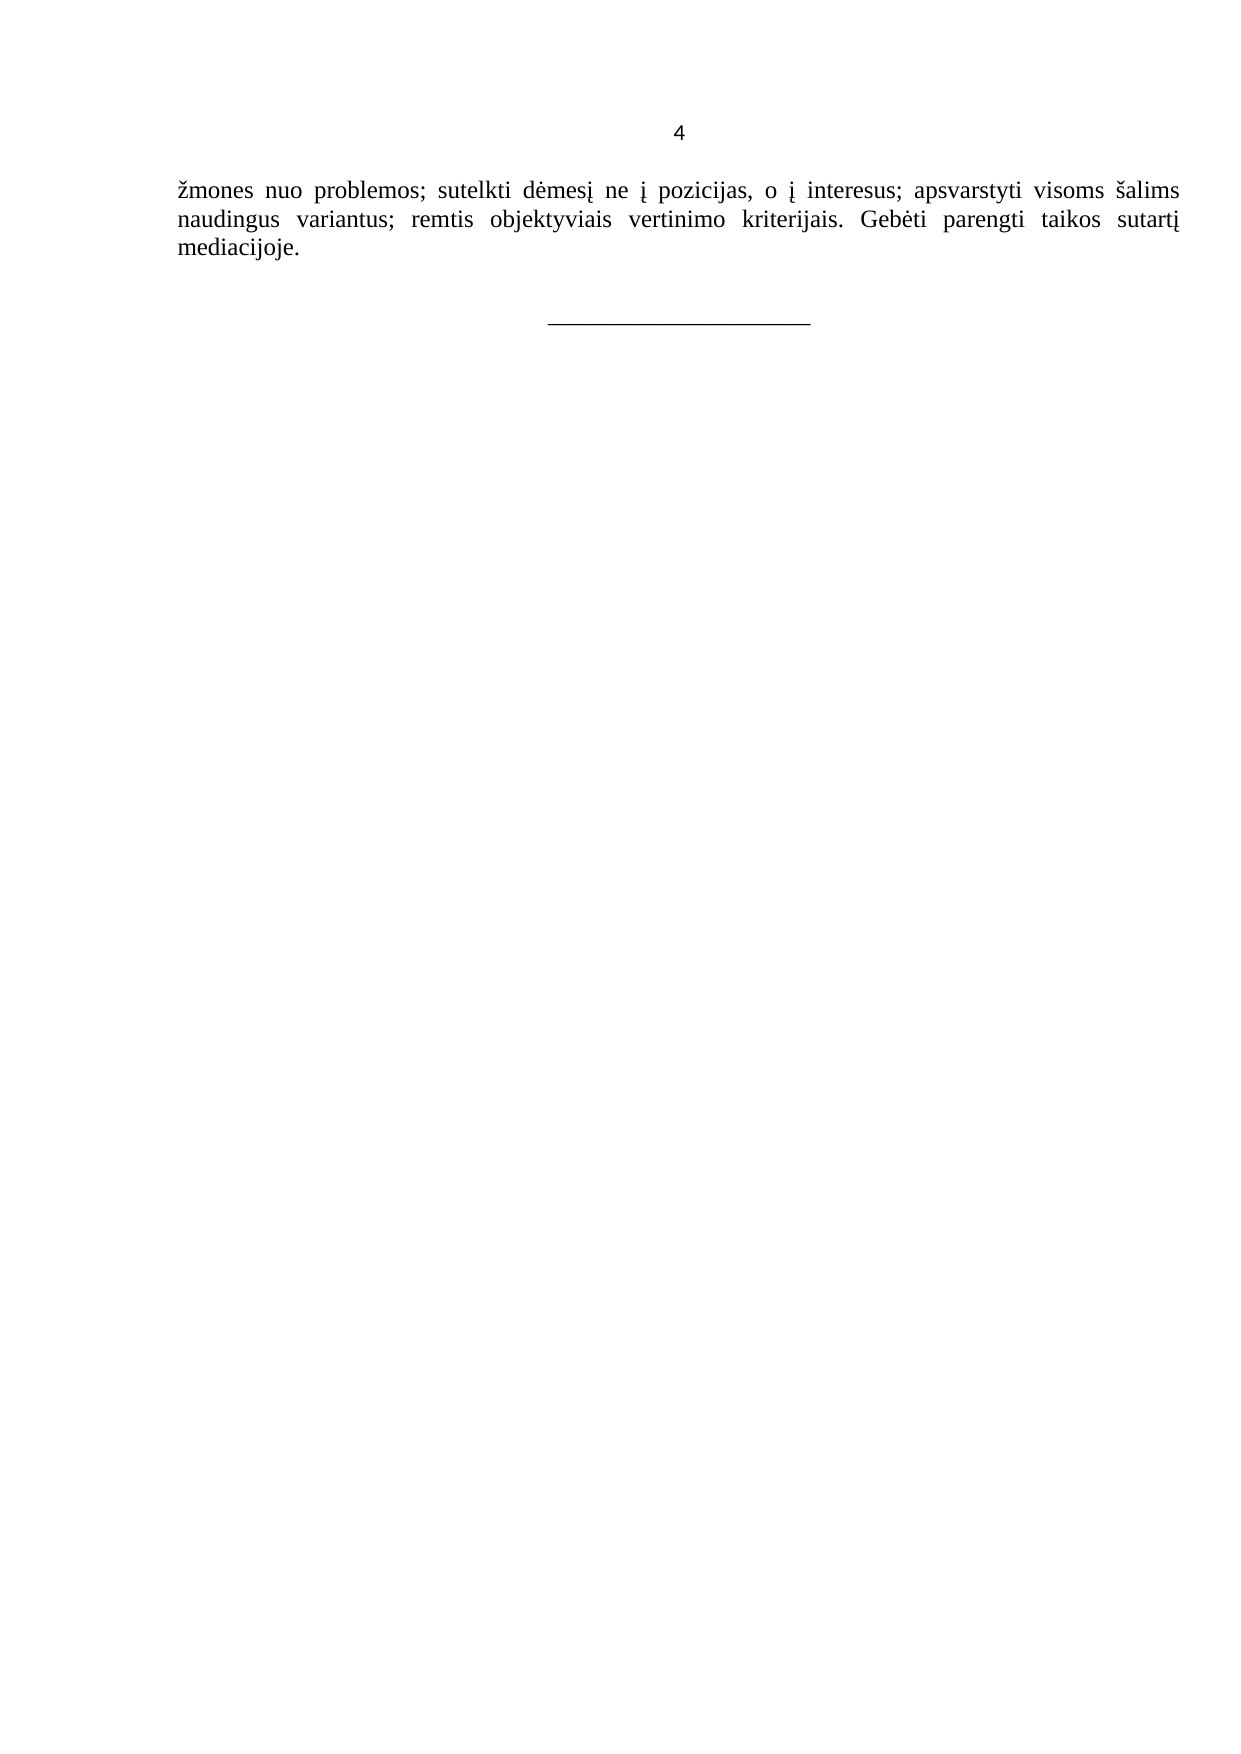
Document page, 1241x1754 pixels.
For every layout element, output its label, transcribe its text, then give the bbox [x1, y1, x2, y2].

text žmones nuo problemos; sutelkti dėmesį ne į pozicijas, o į interesus; apsvarstyti visoms šalims naudingus variantus; remtis objektyviais vertinimo kriterijais. Gebėti parengti taikos sutartį mediacijoje. [177, 175, 1181, 261]
text _____________________ [177, 294, 1181, 328]
